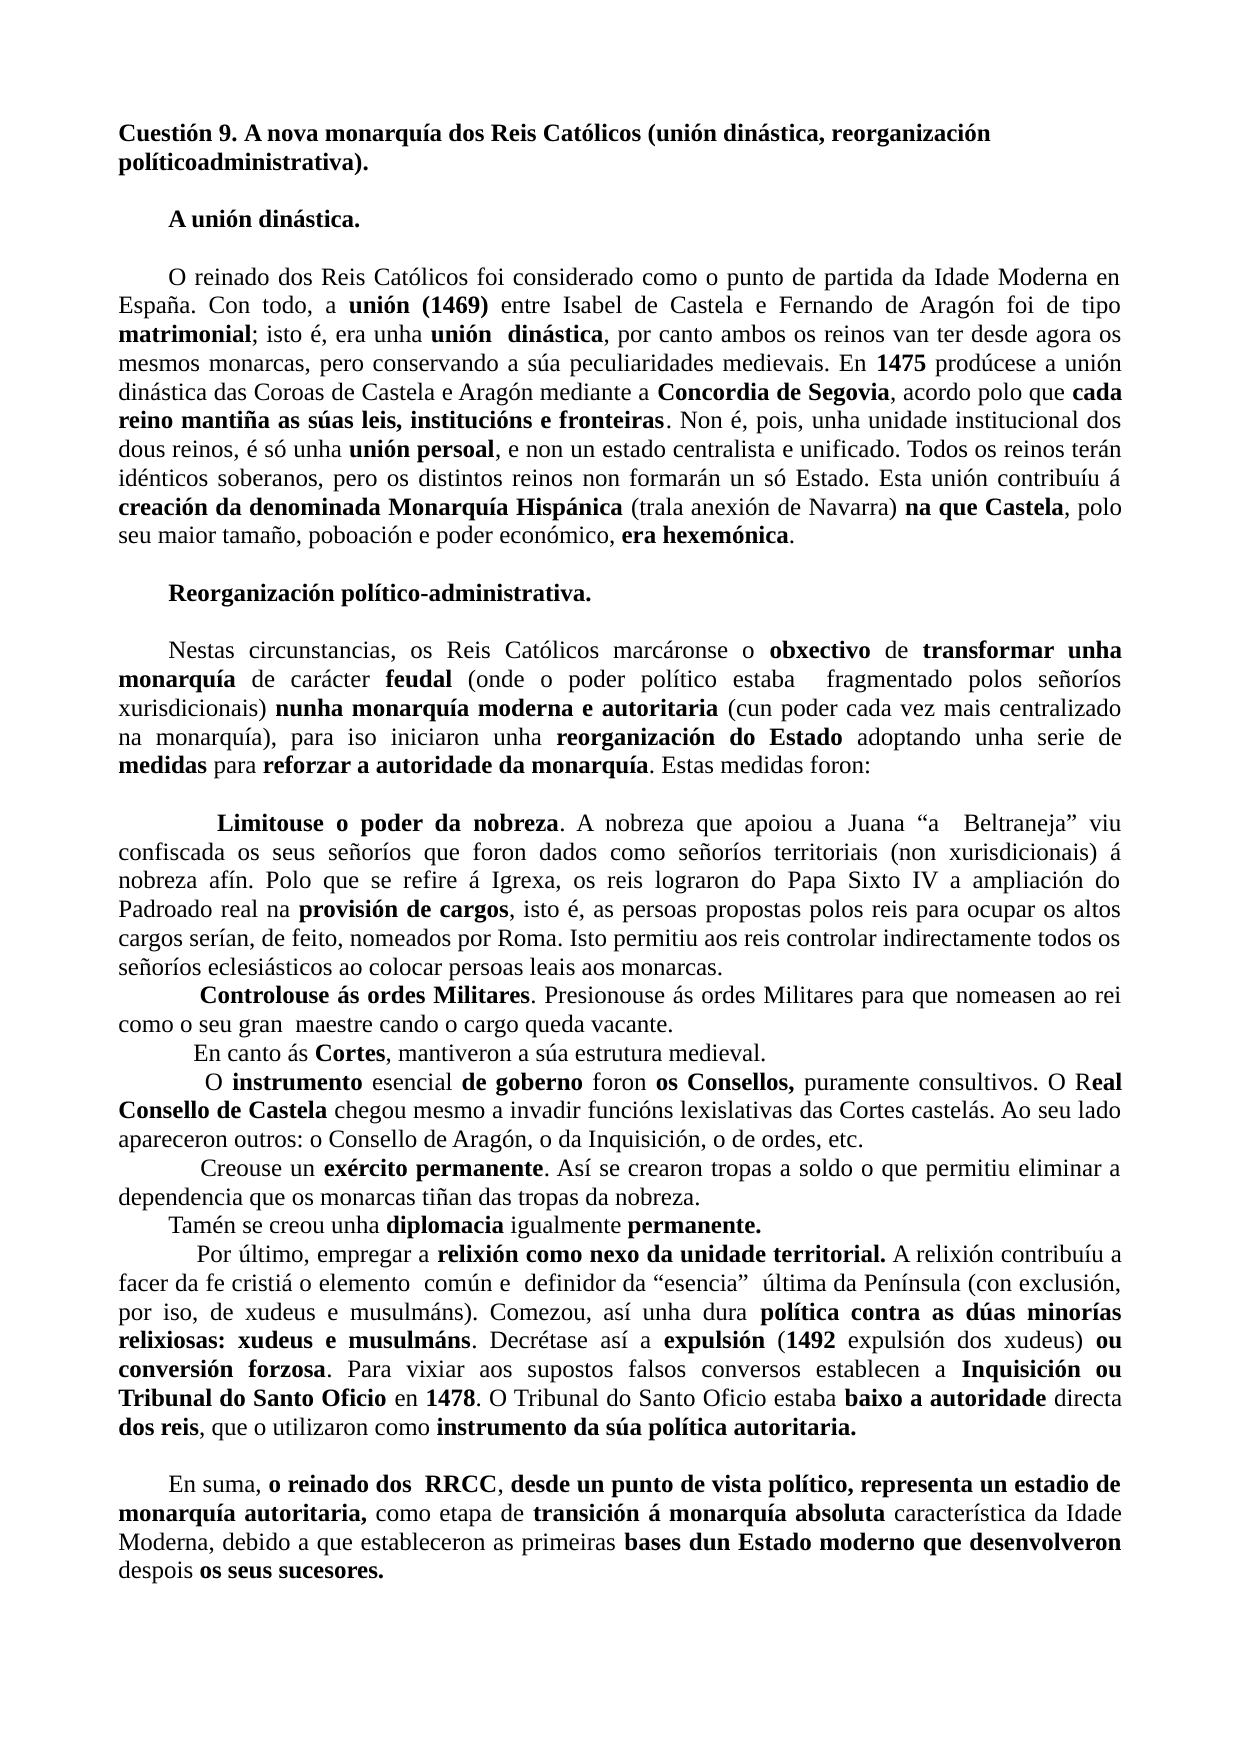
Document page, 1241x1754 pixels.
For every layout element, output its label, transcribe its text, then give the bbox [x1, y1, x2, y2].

text O instrumento esencial de goberno foron os Consellos, puramente consultivos. O Real Consello de Castela chegou mesmo a invadir funcións lexislativas das Cortes castelás. Ao seu lado apareceron outros: o Consello de Aragón, o da Inquisición, o de ordes, etc. [118, 1067, 1122, 1153]
text Por último, empregar a relixión como nexo da unidade territorial. A relixión contribuíu a facer da fe cristiá o elemento común e definidor da “esencia” última da Península (con exclusión, por iso, de xudeus e musulmáns). Comezou, así unha dura política contra as dúas minorías relixiosas: xudeus e musulmáns. Decrétase así a expulsión (1492 expulsión dos xudeus) ou conversión forzosa. Para vixiar aos supostos falsos conversos establecen a Inquisición ou Tribunal do Santo Oficio en 1478. O Tribunal do Santo Oficio estaba baixo a autoridade directa dos reis, que o utilizaron como instrumento da súa política autoritaria. [118, 1239, 1122, 1441]
text O reinado dos Reis Católicos foi considerado como o punto de partida da Idade Moderna en España. Con todo, a unión (1469) entre Isabel de Castela e Fernando de Aragón foi de tipo matrimonial; isto é, era unha unión dinástica, por canto ambos os reinos van ter desde agora os mesmos monarcas, pero conservando a súa peculiaridades medievais. En 1475 prodúcese a unión dinástica das Coroas de Castela e Aragón mediante a Concordia de Segovia, acordo polo que cada reino mantiña as súas leis, institucións e fronteiras. Non é, pois, unha unidade institucional dos dous reinos, é só unha unión persoal, e non un estado centralista e unificado. Todos os reinos terán idénticos soberanos, pero os distintos reinos non formarán un só Estado. Esta unión contribuíu á creación da denominada Monarquía Hispánica (trala anexión de Navarra) na que Castela, polo seu maior tamaño, poboación e poder económico, era hexemónica. [118, 262, 1122, 549]
text Creouse un exército permanente. Así se crearon tropas a soldo o que permitiu eliminar a dependencia que os monarcas tiñan das tropas da nobreza. [118, 1153, 1122, 1211]
text Controlouse ás ordes Militares. Presionouse ás ordes Militares para que nomeasen ao rei como o seu gran maestre cando o cargo queda vacante. [118, 981, 1122, 1038]
text A unión dinástica. [118, 204, 1122, 233]
text En suma, o reinado dos RRCC, desde un punto de vista político, representa un estadio de monarquía autoritaria, como etapa de transición á monarquía absoluta característica da Idade Moderna, debido a que estableceron as primeiras bases dun Estado moderno que desenvolveron despois os seus sucesores. [118, 1469, 1122, 1584]
text Tamén se creou unha diplomacia igualmente permanente. [118, 1211, 1122, 1239]
text Cuestión 9. A nova monarquía dos Reis Católicos (unión dinástica, reorganización políticoadministrativa). [118, 118, 1122, 176]
text Reorganización político-administrativa. [118, 578, 1122, 607]
text Limitouse o poder da nobreza. A nobreza que apoiou a Juana “a Beltraneja” viu confiscada os seus señoríos que foron dados como señoríos territoriais (non xurisdicionais) á nobreza afín. Polo que se refire á Igrexa, os reis lograron do Papa Sixto IV a ampliación do Padroado real na provisión de cargos, isto é, as persoas propostas polos reis para ocupar os altos cargos serían, de feito, nomeados por Roma. Isto permitiu aos reis controlar indirectamente todos os señoríos eclesiásticos ao colocar persoas leais aos monarcas. [118, 808, 1122, 981]
text Nestas circunstancias, os Reis Católicos marcáronse o obxectivo de transformar unha monarquía de carácter feudal (onde o poder político estaba fragmentado polos señoríos xurisdicionais) nunha monarquía moderna e autoritaria (cun poder cada vez mais centralizado na monarquía), para iso iniciaron unha reorganización do Estado adoptando unha serie de medidas para reforzar a autoridade da monarquía. Estas medidas foron: [118, 636, 1122, 779]
text En canto ás Cortes, mantiveron a súa estrutura medieval. [118, 1038, 1122, 1067]
